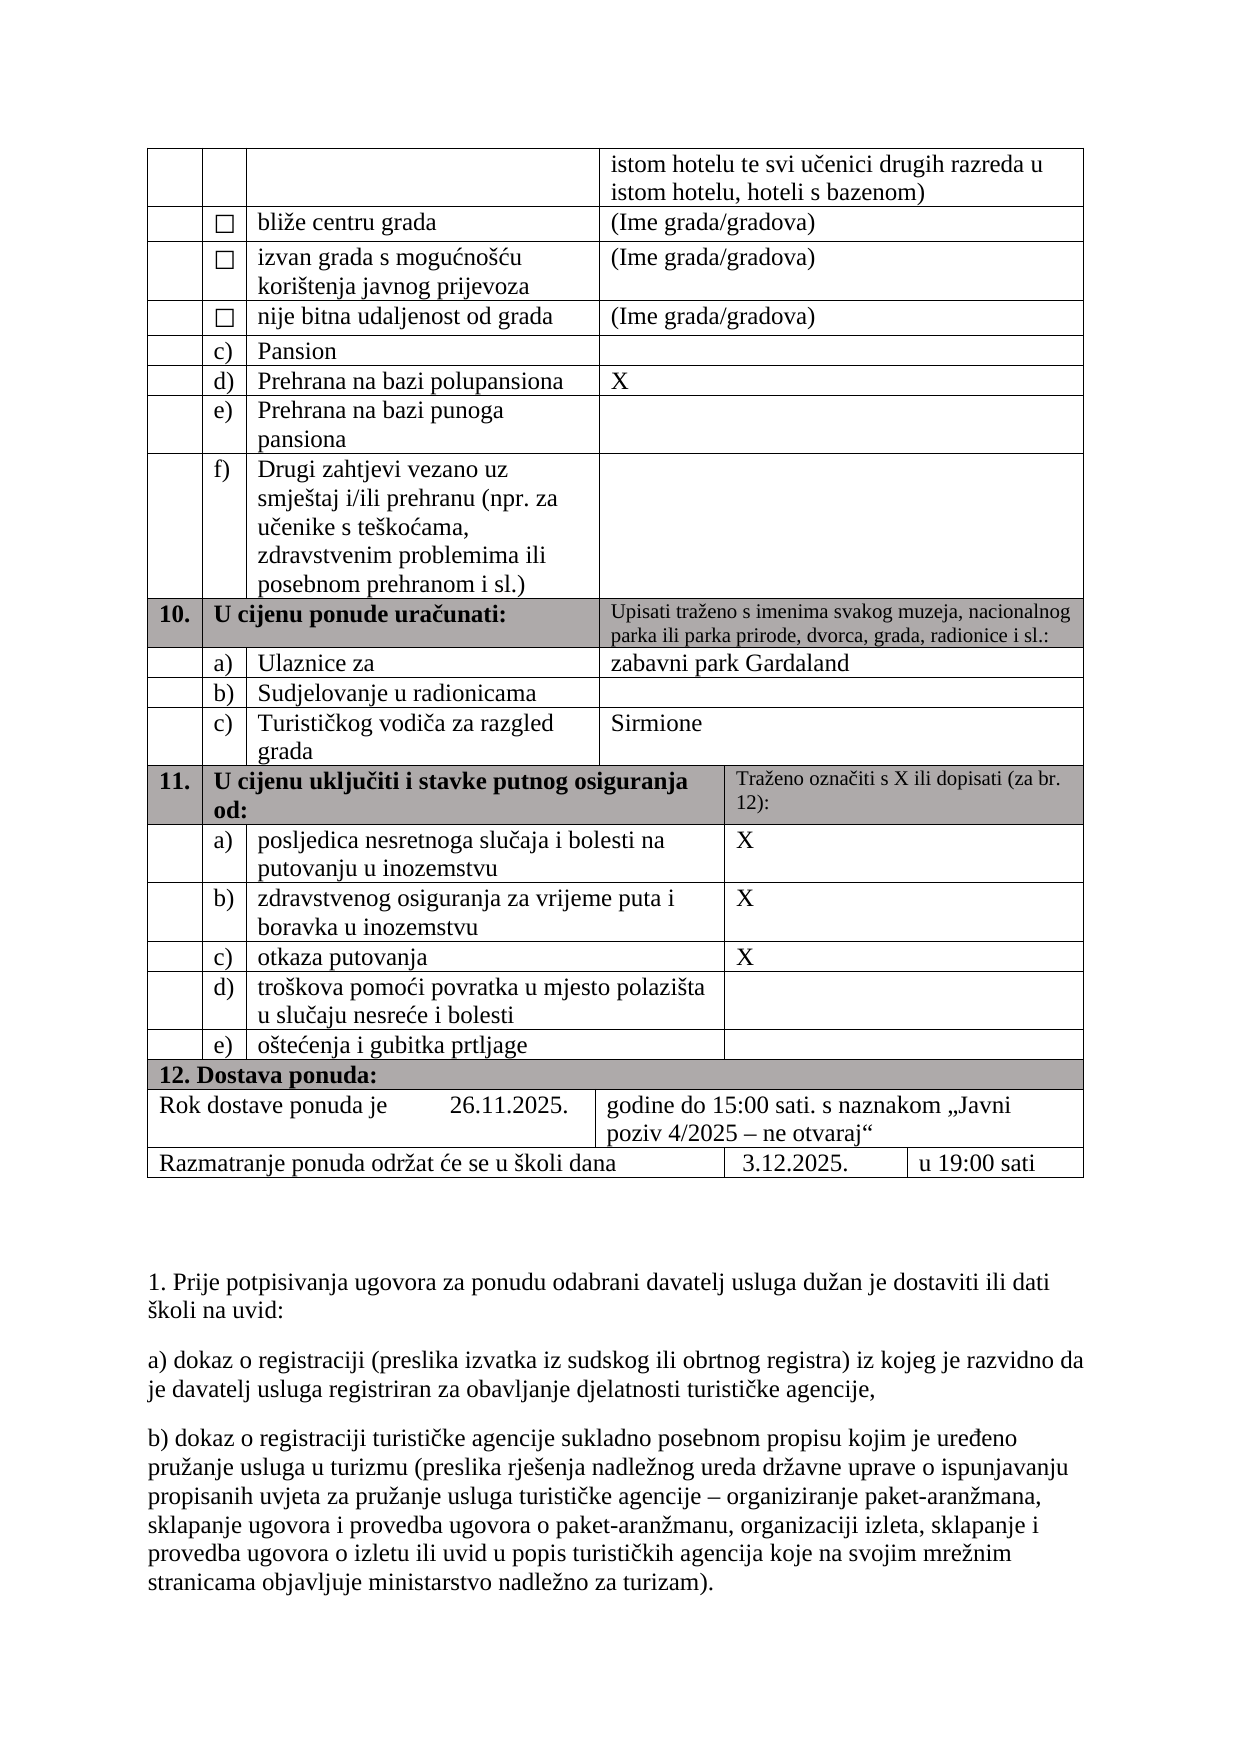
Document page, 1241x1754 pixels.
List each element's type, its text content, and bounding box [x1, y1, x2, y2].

table_cell [148, 1030, 202, 1059]
table_cell d) [203, 972, 246, 1029]
table_cell [148, 883, 202, 941]
table_cell X [725, 825, 1083, 882]
table_cell [148, 942, 202, 971]
table_cell [600, 396, 1083, 453]
table_cell Drugi zahtjevi vezano uz smještaj i/ili prehranu (npr. za učenike s teškoćama, zdravstvenim problemima ili posebnom prehranom i sl.) [247, 454, 599, 598]
table_cell zabavni park Gardaland [600, 648, 1083, 677]
table_cell [600, 336, 1083, 365]
table_cell Prehrana na bazi punoga pansiona [247, 396, 599, 453]
text a) dokaz o registraciji (preslika izvatka iz sudskog ili obrtnog registra) iz kojeg je razvidno da je davatelj usluga registriran za obavljanje djelatnosti turističke agencije, [148, 1345, 1093, 1403]
table_cell izvan grada s mogućnošću korištenja javnog prijevoza [247, 242, 599, 300]
table_cell f) [203, 454, 246, 598]
table_cell [148, 678, 202, 707]
table_cell [725, 1030, 1083, 1059]
table_cell e) [203, 1030, 246, 1059]
table_cell [148, 396, 202, 453]
table_cell [148, 207, 202, 241]
table_cell Razmatranje ponuda održat će se u školi dana [148, 1148, 724, 1177]
table_cell ☐ [203, 301, 246, 335]
table_cell [148, 301, 202, 335]
table_cell U cijenu uključiti i stavke putnog osiguranja od: [203, 766, 724, 824]
table_cell ☐ [203, 242, 246, 300]
table_cell [247, 149, 599, 206]
table_cell X [725, 942, 1083, 971]
table_cell Upisati traženo s imenima svakog muzeja, nacionalnog parka ili parka prirode, dvorca, grada, radionice i sl.: [600, 599, 1083, 647]
table_cell c) [203, 708, 246, 765]
table_cell godine do 15:00 sati. s naznakom „Javni poziv 4/2025 – ne otvaraj“ [596, 1090, 1083, 1147]
table_cell 3.12.2025. [725, 1148, 907, 1177]
table_cell (Ime grada/gradova) [600, 242, 1083, 300]
table_cell ☐ [203, 207, 246, 241]
table_cell a) [203, 648, 246, 677]
table_cell Traženo označiti s X ili dopisati (za br. 12): [725, 766, 1083, 824]
table_cell oštećenja i gubitka prtljage [247, 1030, 724, 1059]
table_cell (Ime grada/gradova) [600, 207, 1083, 241]
table_cell d) [203, 366, 246, 394]
table_cell [600, 678, 1083, 707]
table_cell zdravstvenog osiguranja za vrijeme puta i boravka u inozemstvu [247, 883, 724, 941]
table_cell [148, 454, 202, 598]
table_cell [148, 825, 202, 882]
table_cell u 19:00 sati [908, 1148, 1083, 1177]
table_cell 12. Dostava ponuda: [148, 1060, 1083, 1089]
table_cell [148, 972, 202, 1029]
table_cell [148, 242, 202, 300]
table_cell istom hotelu te svi učenici drugih razreda u istom hotelu, hoteli s bazenom) [600, 149, 1083, 206]
table_cell c) [203, 942, 246, 971]
table_cell X [725, 883, 1083, 941]
table_cell Sudjelovanje u radionicama [247, 678, 599, 707]
table_cell c) [203, 336, 246, 365]
table_cell [725, 972, 1083, 1029]
table_cell [148, 336, 202, 365]
table_cell Sirmione [600, 708, 1083, 765]
table_cell troškova pomoći povratka u mjesto polazišta u slučaju nesreće i bolesti [247, 972, 724, 1029]
table_cell Ulaznice za [247, 648, 599, 677]
table_cell [203, 149, 246, 206]
table_cell nije bitna udaljenost od grada [247, 301, 599, 335]
table_cell 11. [148, 766, 202, 824]
table_cell Prehrana na bazi polupansiona [247, 366, 599, 394]
table_cell U cijenu ponude uračunati: [203, 599, 599, 647]
table_cell [148, 648, 202, 677]
table_cell Turističkog vodiča za razgled grada [247, 708, 599, 765]
table_cell X [600, 366, 1083, 394]
table_cell posljedica nesretnoga slučaja i bolesti na putovanju u inozemstvu [247, 825, 724, 882]
table_cell Pansion [247, 336, 599, 365]
table_cell Rok dostave ponuda je 26.11.2025. [148, 1090, 595, 1147]
table_cell [600, 454, 1083, 598]
text b) dokaz o registraciji turističke agencije sukladno posebnom propisu kojim je uređeno pružanje usluga u turizmu (preslika rješenja nadležnog ureda državne uprave o ispunjavanju propisanih uvjeta za pružanje usluga turističke agencije – organiziranje paket-aranžmana, sklapanje ugovora i provedba ugovora o paket-aranžmanu, organizaciji izleta, sklapanje i provedba ugovora o izletu ili uvid u popis turističkih agencija koje na svojim mrežnim stranicama objavljuje ministarstvo nadležno za turizam). [148, 1423, 1093, 1596]
text 1. Prije potpisivanja ugovora za ponudu odabrani davatelj usluga dužan je dostaviti ili dati školi na uvid: [148, 1267, 1093, 1324]
table_cell [148, 366, 202, 394]
table_cell e) [203, 396, 246, 453]
table_cell [148, 708, 202, 765]
table_cell (Ime grada/gradova) [600, 301, 1083, 335]
table_cell bliže centru grada [247, 207, 599, 241]
table_cell b) [203, 678, 246, 707]
table_cell b) [203, 883, 246, 941]
table_cell otkaza putovanja [247, 942, 724, 971]
table_cell a) [203, 825, 246, 882]
table_cell 10. [148, 599, 202, 647]
table_cell [148, 149, 202, 206]
